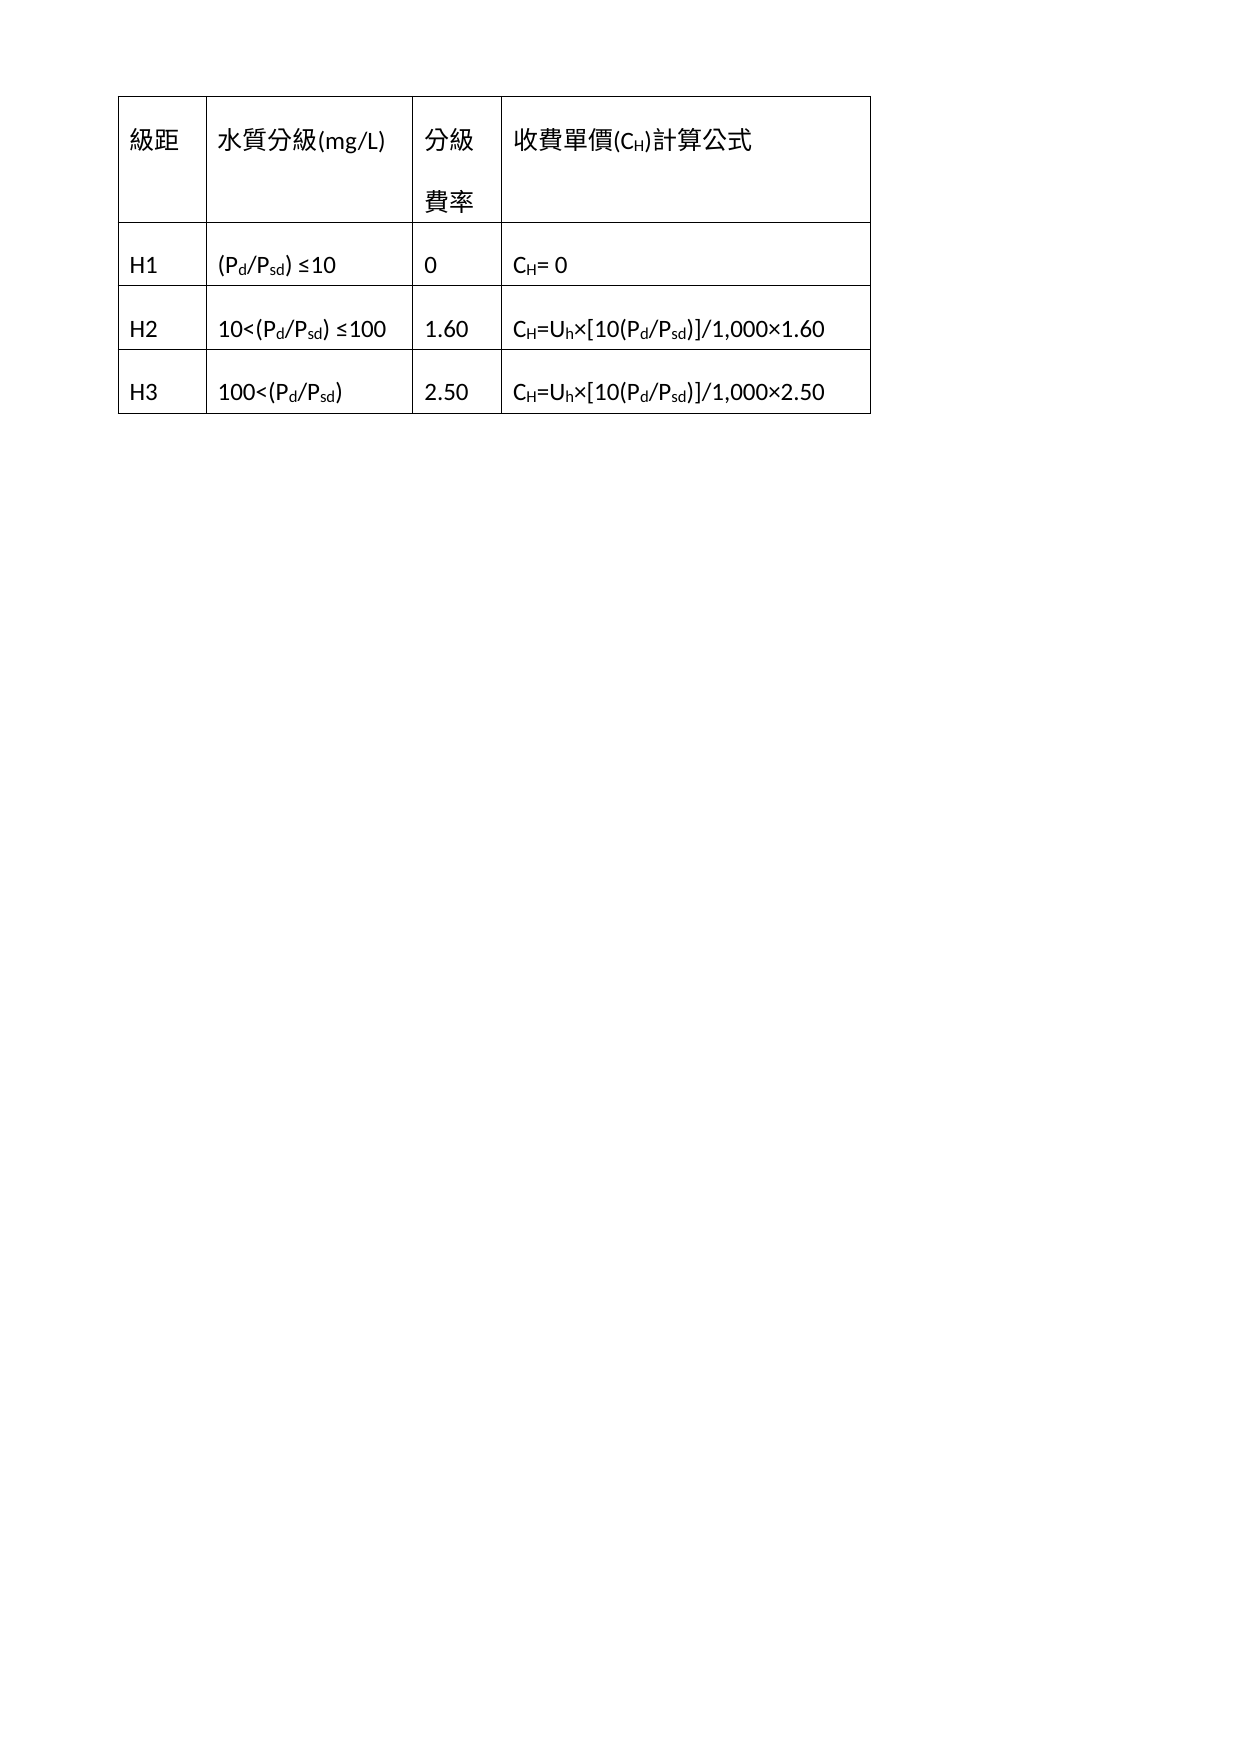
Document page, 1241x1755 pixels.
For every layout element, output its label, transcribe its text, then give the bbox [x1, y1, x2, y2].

table_cell 2.50 [413, 350, 501, 412]
table_cell 1.60 [413, 286, 501, 349]
table_cell CH= 0 [502, 223, 870, 285]
table_cell H1 [119, 223, 206, 285]
table_cell 0 [413, 223, 501, 285]
table_cell H3 [119, 350, 206, 412]
table_cell H2 [119, 286, 206, 349]
table_cell CH=Uh×[10(Pd/Psd)]/1,000×1.60 [502, 286, 870, 349]
table_cell CH=Uh×[10(Pd/Psd)]/1,000×2.50 [502, 350, 870, 412]
table_header 收費單價(CH)計算公式 [502, 97, 870, 222]
table_header 級距 [119, 97, 206, 222]
table_header 水質分級(mg/L) [207, 97, 412, 222]
table_header 分級費率 [413, 97, 501, 222]
table_cell 100<(Pd/Psd) [207, 350, 412, 412]
table_cell (Pd/Psd) ≤10 [207, 223, 412, 285]
table_cell 10<(Pd/Psd) ≤100 [207, 286, 412, 349]
